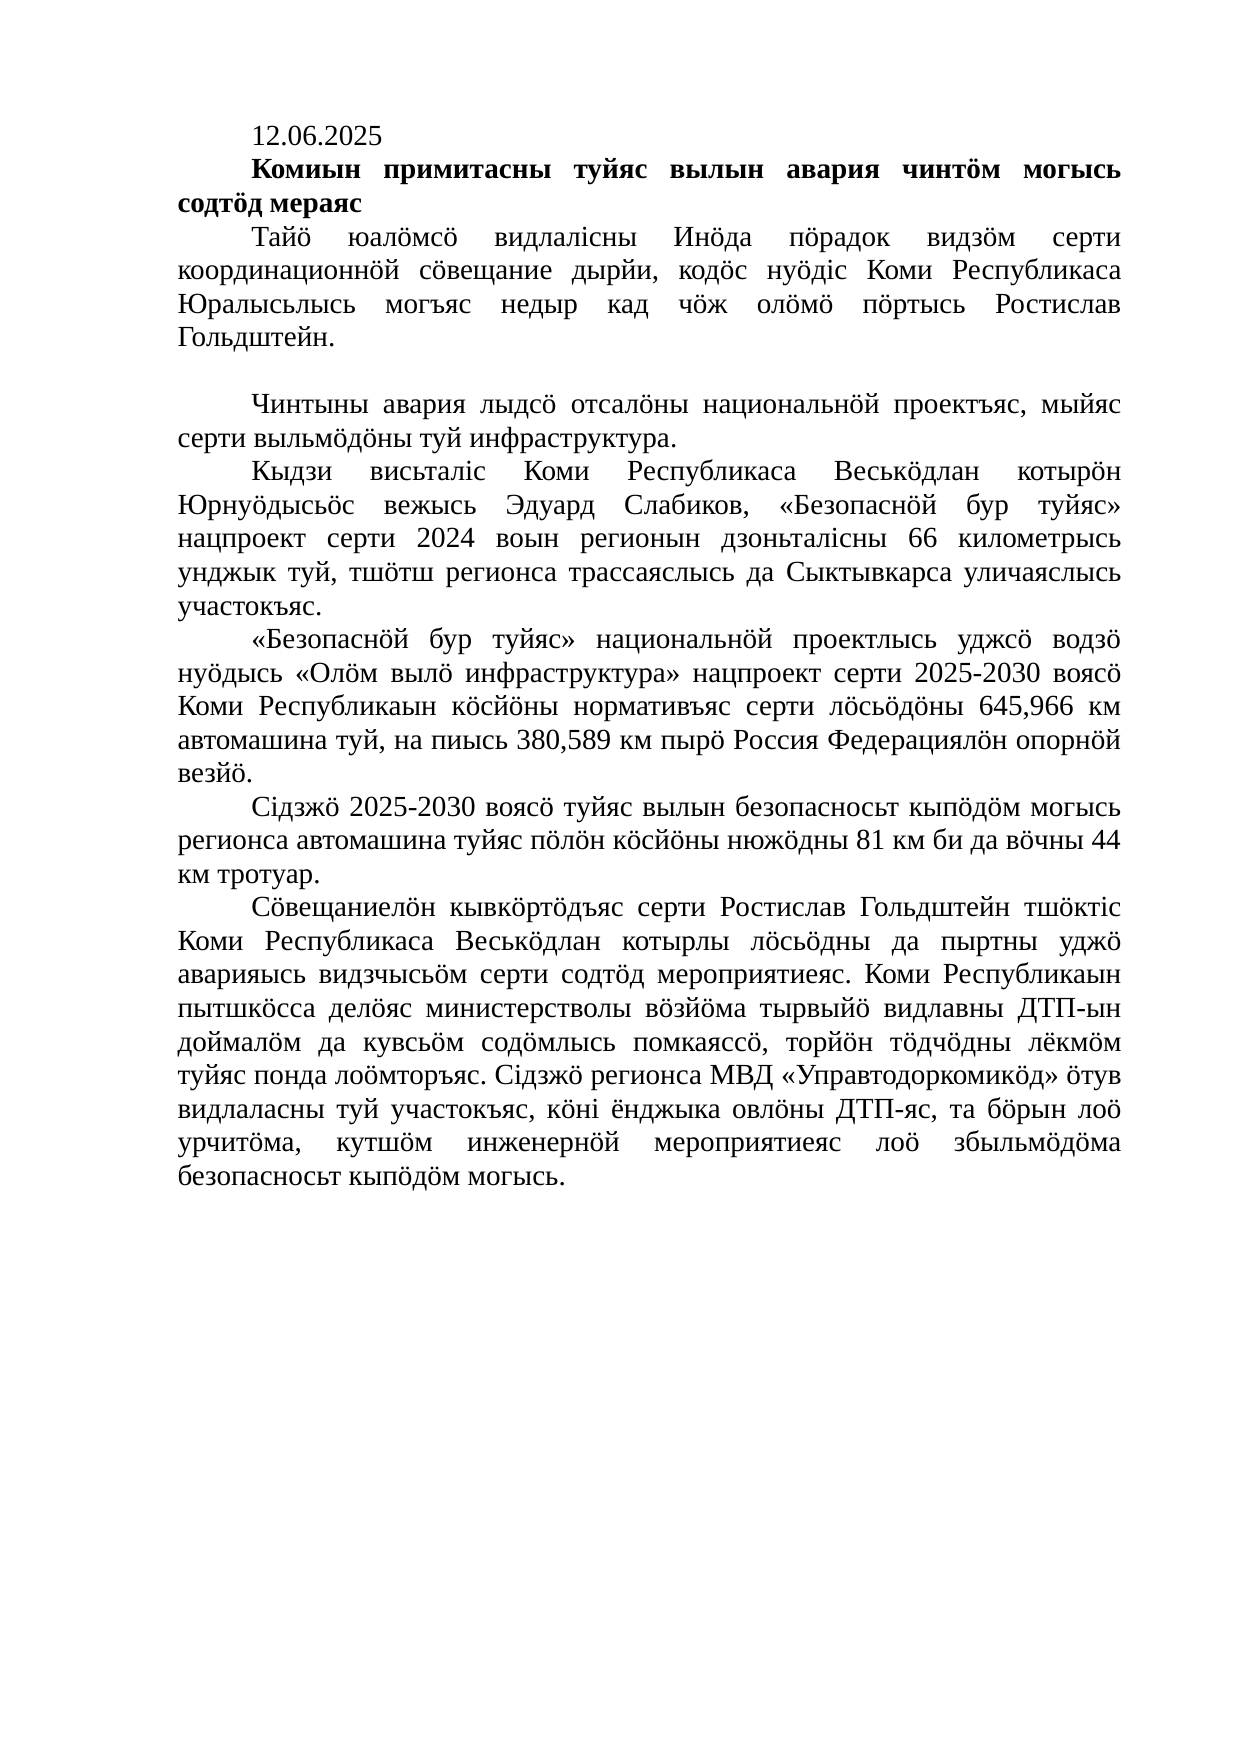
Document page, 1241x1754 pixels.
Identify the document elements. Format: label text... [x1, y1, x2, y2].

text Кыдзи висьталіс Коми Республикаса Веськӧдлан котырӧн Юрнуӧдысьӧс вежысь Эдуард Слабиков, «Безопаснӧй бур туйяс» нацпроект серти 2024 воын регионын дзоньталісны 66 километрысь унджык туй, тшӧтш регионса трассаяслысь да Сыктывкарса уличаяслысь участокъяс. [177, 453, 1122, 621]
text 12.06.2025 [177, 118, 1122, 152]
text «Безопаснӧй бур туйяс» национальнӧй проектлысь уджсӧ водзӧ нуӧдысь «Олӧм вылӧ инфраструктура» нацпроект серти 2025-2030 воясӧ Коми Республикаын кӧсйӧны нормативъяс серти лӧсьӧдӧны 645,966 км автомашина туй, на пиысь 380,589 км пырӧ Россия Федерациялӧн опорнӧй везйӧ. [177, 621, 1122, 789]
text Сідзжӧ 2025-2030 воясӧ туйяс вылын безопасносьт кыпӧдӧм могысь регионса автомашина туйяс пӧлӧн кӧсйӧны нюжӧдны 81 км би да вӧчны 44 км тротуар. [177, 789, 1122, 889]
text Чинтыны авария лыдсӧ отсалӧны национальнӧй проектъяс, мыйяс серти выльмӧдӧны туй инфраструктура. [177, 386, 1122, 453]
text Сӧвещаниелӧн кывкӧртӧдъяс серти Ростислав Гольдштейн тшӧктіс Коми Республикаса Веськӧдлан котырлы лӧсьӧдны да пыртны уджӧ аварияысь видзчысьӧм серти содтӧд мероприятиеяс. Коми Республикаын пытшкӧсса делӧяс министерстволы вӧзйӧма тырвыйӧ видлавны ДТП-ын доймалӧм да кувсьӧм содӧмлысь помкаяссӧ, торйӧн тӧдчӧдны лёкмӧм туйяс понда лоӧмторъяс. Сідзжӧ регионса МВД «Управтодоркомикӧд» ӧтув видлаласны туй участокъяс, кӧні ёнджыка овлӧны ДТП-яс, та бӧрын лоӧ урчитӧма, кутшӧм инженернӧй мероприятиеяс лоӧ збыльмӧдӧма безопасносьт кыпӧдӧм могысь. [177, 889, 1122, 1191]
text Комиын примитасны туйяс вылын авария чинтӧм могысь содтӧд мераяс [177, 152, 1122, 219]
text Тайӧ юалӧмсӧ видлалісны Инӧда пӧрадок видзӧм серти координационнӧй сӧвещание дырйи, кодӧс нуӧдіс Коми Республикаса Юралысьлысь могъяс недыр кад чӧж олӧмӧ пӧртысь Ростислав Гольдштейн. [177, 219, 1122, 353]
